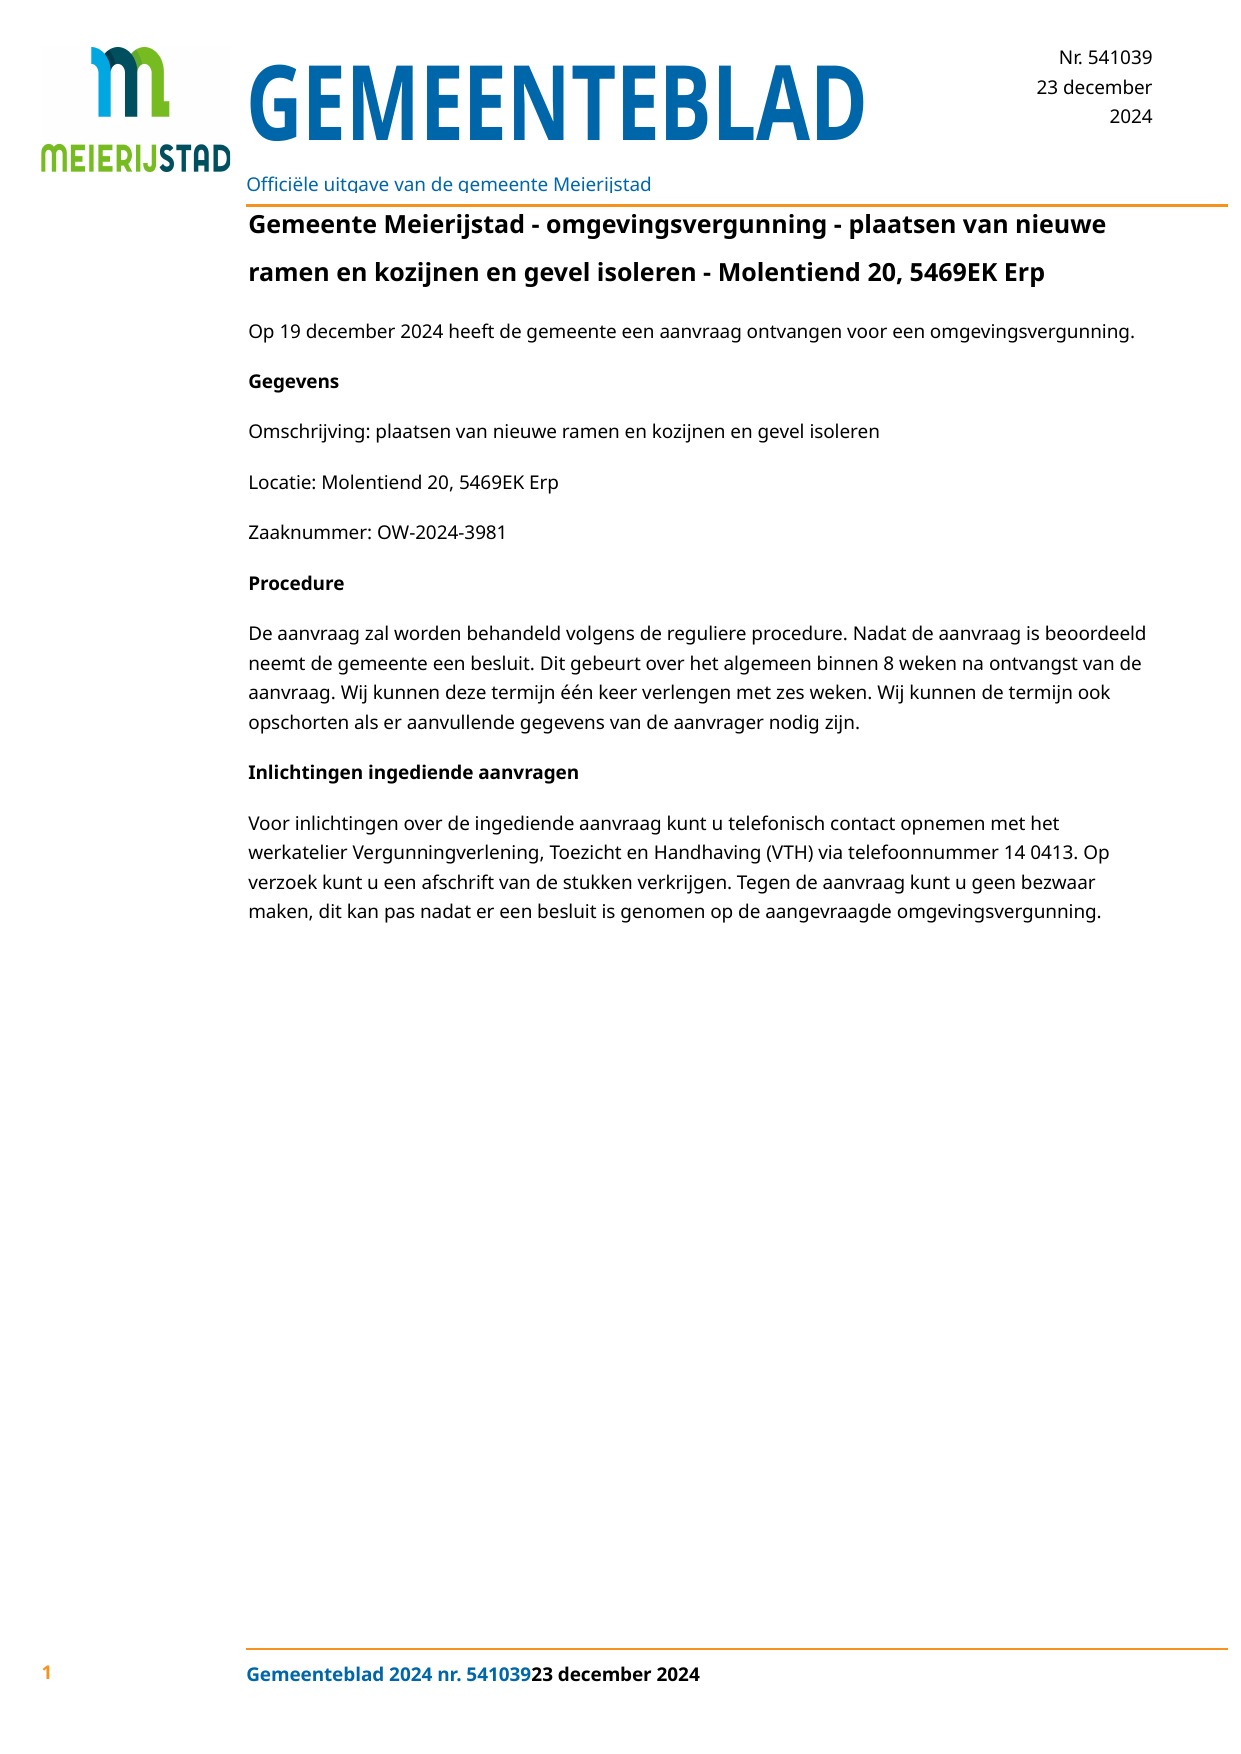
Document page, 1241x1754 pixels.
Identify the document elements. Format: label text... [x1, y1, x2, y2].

text Op 19 december 2024 heeft de gemeente een aanvraag ontvangen voor een omgevingsvergunning. [248, 318, 1152, 344]
text Zaaknummer: OW-2024-3981 [248, 519, 1152, 545]
text Voor inlichtingen over de ingediende aanvraag kunt u telefonisch contact opnemen met het werkatelier Vergunningverlening, Toezicht en Handhaving (VTH) via telefoonnummer 14 0413. Op verzoek kunt u een afschrift van de stukken verkrijgen. Tegen de aanvraag kunt u geen bezwaar maken, dit kan pas nadat er een besluit is genomen op de aangevraagde omgevingsvergunning. [248, 810, 1152, 924]
text Locatie: Molentiend 20, 5469EK Erp [248, 469, 1152, 495]
text Inlichtingen ingediende aanvragen [248, 759, 1152, 785]
text Gegevens [248, 368, 1152, 394]
picture [41, 47, 231, 172]
text De aanvraag zal worden behandeld volgens de reguliere procedure. Nadat de aanvraag is beoordeeld neemt de gemeente een besluit. Dit gebeurt over het algemeen binnen 8 weken na ontvangst van de aanvraag. Wij kunnen deze termijn één keer verlengen met zes weken. Wij kunnen de termijn ook opschorten als er aanvullende gegevens van de aanvrager nodig zijn. [248, 620, 1152, 735]
text Procedure [248, 570, 1152, 596]
text Omschrijving: plaatsen van nieuwe ramen en kozijnen en gevel isoleren [248, 419, 1152, 444]
text Gemeente Meierijstad - omgevingsvergunning - plaatsen van nieuwe ramen en kozijnen en gevel isoleren - Molentiend 20, 5469EK Erp [248, 207, 1152, 288]
